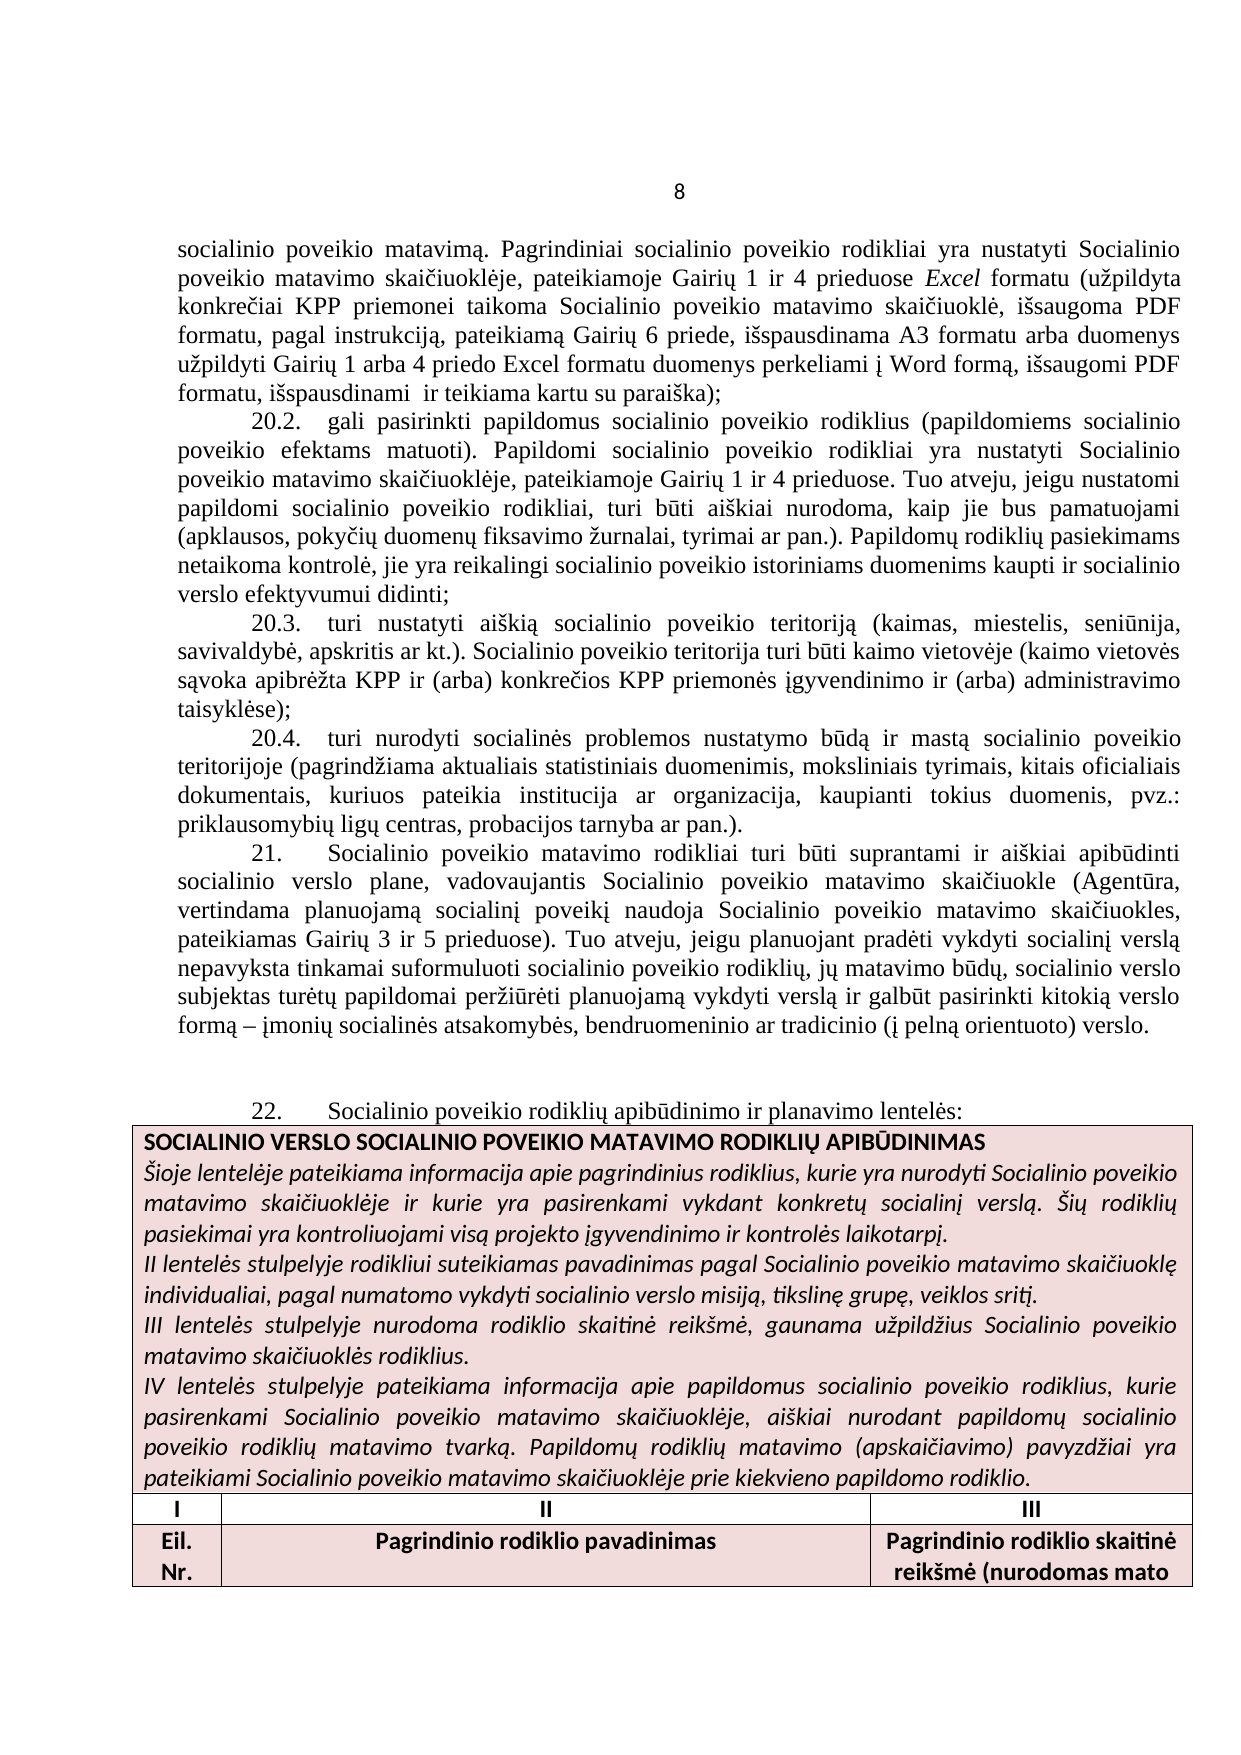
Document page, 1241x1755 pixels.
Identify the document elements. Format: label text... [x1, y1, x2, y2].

text 20.4. turi nurodyti socialinės problemos nustatymo būdą ir mastą socialinio poveikio teritorijoje (pagrindžiama aktualiais statistiniais duomenimis, moksliniais tyrimais, kitais oficialiais dokumentais, kuriuos pateikia institucija ar organizacija, kaupianti tokius duomenis, pvz.: priklausomybių ligų centras, probacijos tarnyba ar pan.). [177, 723, 1181, 838]
text 21. Socialinio poveikio matavimo rodikliai turi būti suprantami ir aiškiai apibūdinti socialinio verslo plane, vadovaujantis Socialinio poveikio matavimo skaičiuokle (Agentūra, vertindama planuojamą socialinį poveikį naudoja Socialinio poveikio matavimo skaičiuokles, pateikiamas Gairių 3 ir 5 prieduose). Tuo atveju, jeigu planuojant pradėti vykdyti socialinį verslą nepavyksta tinkamai suformuluoti socialinio poveikio rodiklių, jų matavimo būdų, socialinio verslo subjektas turėtų papildomai peržiūrėti planuojamą vykdyti verslą ir galbūt pasirinkti kitokią verslo formą – įmonių socialinės atsakomybės, bendruomeninio ar tradicinio (į pelną orientuoto) verslo. [177, 838, 1181, 1039]
text 20.3. turi nustatyti aiškią socialinio poveikio teritoriją (kaimas, miestelis, seniūnija, savivaldybė, apskritis ar kt.). Socialinio poveikio teritorija turi būti kaimo vietovėje (kaimo vietovės sąvoka apibrėžta KPP ir (arba) konkrečios KPP priemonės įgyvendinimo ir (arba) administravimo taisyklėse); [177, 608, 1181, 723]
table_cell Eil. Nr. [133, 1525, 221, 1586]
text 22. Socialinio poveikio rodiklių apibūdinimo ir planavimo lentelės: [177, 1096, 1181, 1125]
table_cell II [222, 1494, 870, 1524]
table_cell Pagrindinio rodiklio skaitinė reikšmė (nurodomas mato [871, 1525, 1192, 1586]
table_cell III [871, 1494, 1192, 1524]
text socialinio poveikio matavimą. Pagrindiniai socialinio poveikio rodikliai yra nustatyti Socialinio poveikio matavimo skaičiuoklėje, pateikiamoje Gairių 1 ir 4 prieduose Excel formatu (užpildyta konkrečiai KPP priemonei taikoma Socialinio poveikio matavimo skaičiuoklė, išsaugoma PDF formatu, pagal instrukciją, pateikiamą Gairių 6 priede, išspausdinama A3 formatu arba duomenys užpildyti Gairių 1 arba 4 priedo Excel formatu duomenys perkeliami į Word formą, išsaugomi PDF formatu, išspausdinami ir teikiama kartu su paraiška); [177, 234, 1181, 406]
text 20.2. gali pasirinkti papildomus socialinio poveikio rodiklius (papildomiems socialinio poveikio efektams matuoti). Papildomi socialinio poveikio rodikliai yra nustatyti Socialinio poveikio matavimo skaičiuoklėje, pateikiamoje Gairių 1 ir 4 prieduose. Tuo atveju, jeigu nustatomi papildomi socialinio poveikio rodikliai, turi būti aiškiai nurodoma, kaip jie bus pamatuojami (apklausos, pokyčių duomenų fiksavimo žurnalai, tyrimai ar pan.). Papildomų rodiklių pasiekimams netaikoma kontrolė, jie yra reikalingi socialinio poveikio istoriniams duomenims kaupti ir socialinio verslo efektyvumui didinti; [177, 406, 1181, 608]
table_header SOCIALINIO VERSLO SOCIALINIO POVEIKIO MATAVIMO RODIKLIŲ APIBŪDINIMAS Šioje lentelėje pateikiama informacija apie pagrindinius rodiklius, kurie yra nurodyti Socialinio poveikio matavimo skaičiuoklėje ir kurie yra pasirenkami vykdant konkretų socialinį verslą. Šių rodiklių pasiekimai yra kontroliuojami visą projekto įgyvendinimo ir kontrolės laikotarpį. II lentelės stulpelyje rodikliui suteikiamas pavadinimas pagal Socialinio poveikio matavimo skaičiuoklę individualiai, pagal numatomo vykdyti socialinio verslo misiją, tikslinę grupę, veiklos sritį. III lentelės stulpelyje nurodoma rodiklio skaitinė reikšmė, gaunama užpildžius Socialinio poveikio matavimo skaičiuoklės rodiklius. IV lentelės stulpelyje pateikiama informacija apie papildomus socialinio poveikio rodiklius, kurie pasirenkami Socialinio poveikio matavimo skaičiuoklėje, aiškiai nurodant papildomų socialinio poveikio rodiklių matavimo tvarką. Papildomų rodiklių matavimo (apskaičiavimo) pavyzdžiai yra pateikiami Socialinio poveikio matavimo skaičiuoklėje prie kiekvieno papildomo rodiklio. [133, 1126, 1192, 1492]
table_cell Pagrindinio rodiklio pavadinimas [222, 1525, 870, 1586]
table_cell I [133, 1494, 221, 1524]
